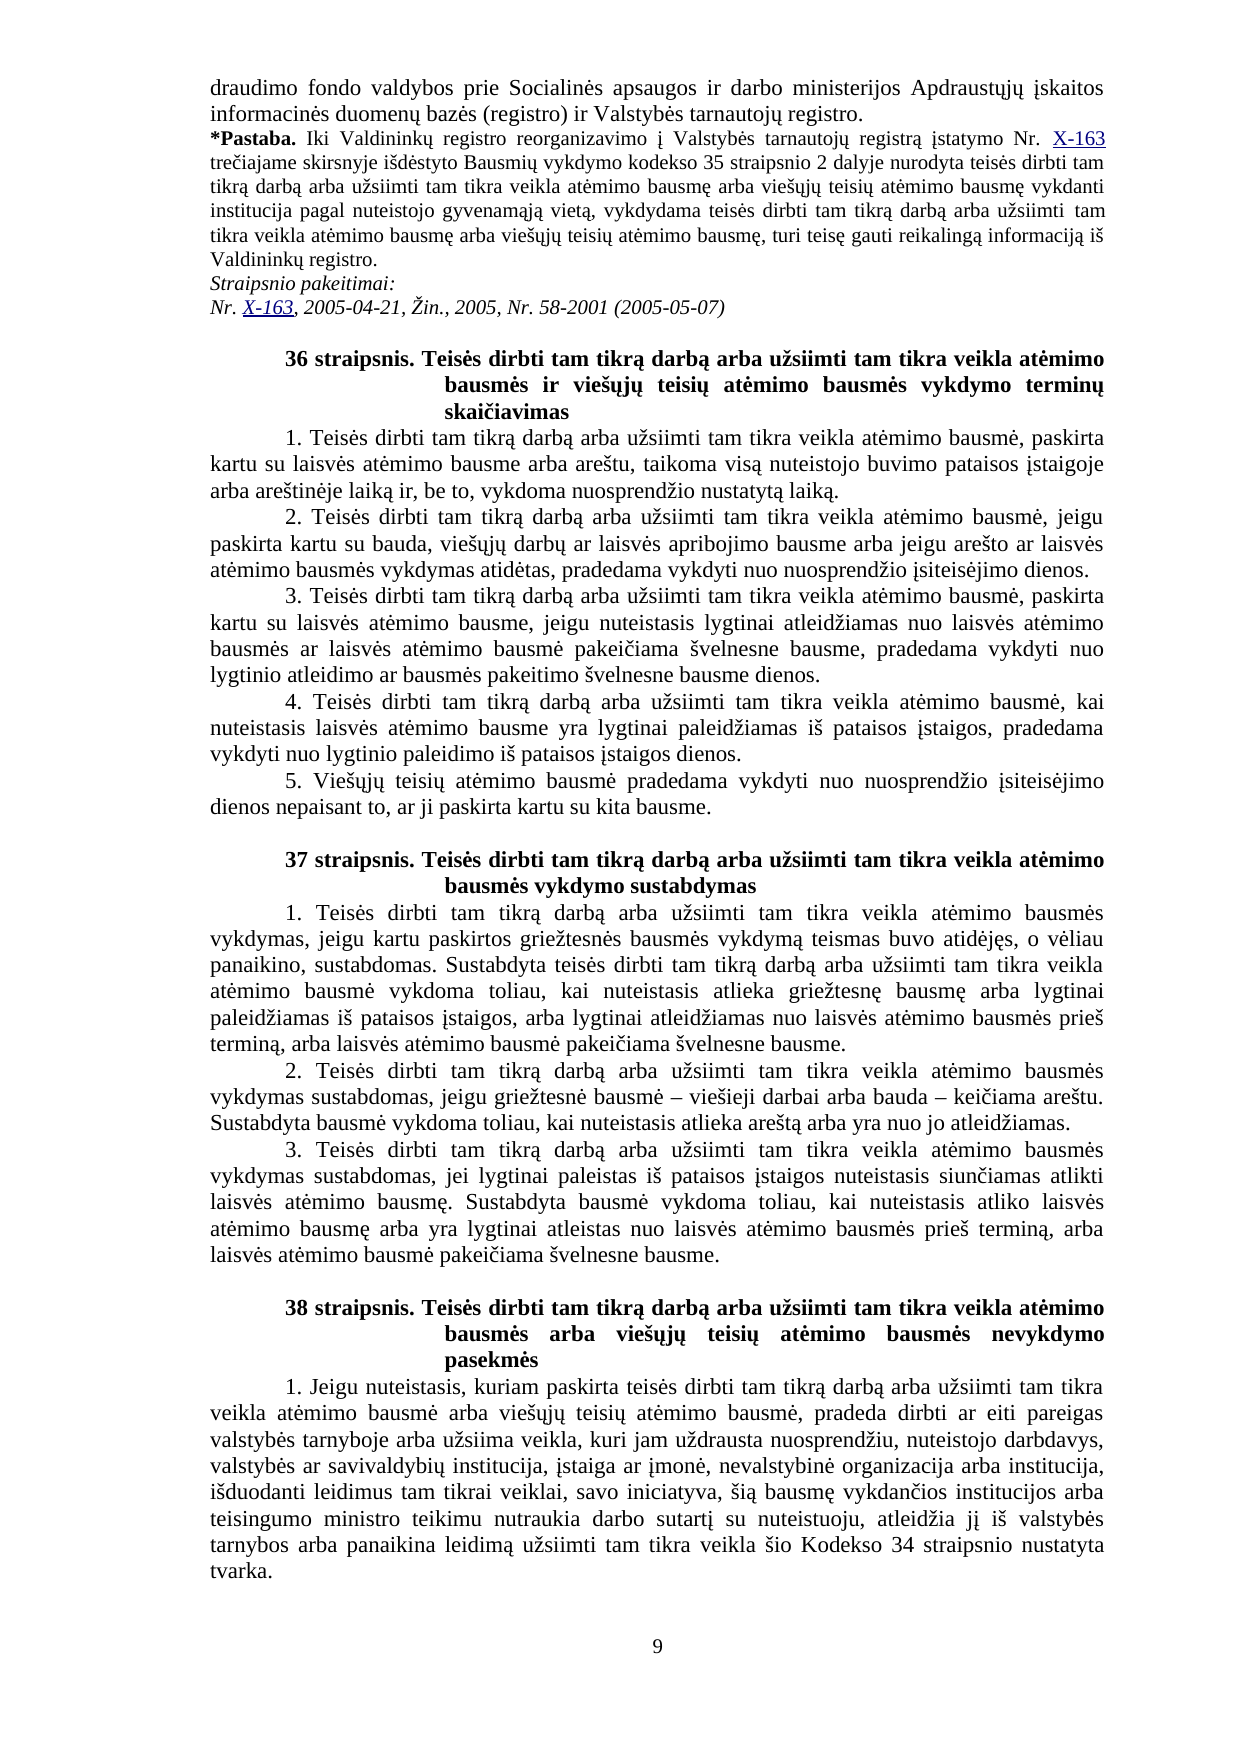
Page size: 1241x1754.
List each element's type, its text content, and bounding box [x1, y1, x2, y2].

text 3. Teisės dirbti tam tikrą darbą arba užsiimti tam tikra veikla atėmimo bausmės vykdymas sustabdomas, jei lygtinai paleistas iš pataisos įstaigos nuteistasis siunčiamas atlikti laisvės atėmimo bausmę. Sustabdyta bausmė vykdoma toliau, kai nuteistasis atliko laisvės atėmimo bausmę arba yra lygtinai atleistas nuo laisvės atėmimo bausmės prieš terminą, arba laisvės atėmimo bausmė pakeičiama švelnesne bausme. [210, 1136, 1106, 1267]
text 1. Jeigu nuteistasis, kuriam paskirta teisės dirbti tam tikrą darbą arba užsiimti tam tikra veikla atėmimo bausmė arba viešųjų teisių atėmimo bausmė, pradeda dirbti ar eiti pareigas valstybės tarnyboje arba užsiima veikla, kuri jam uždrausta nuosprendžiu, nuteistojo darbdavys, valstybės ar savivaldybių institucija, įstaiga ar įmonė, nevalstybinė organizacija arba institucija, išduodanti leidimus tam tikrai veiklai, savo iniciatyva, šią bausmę vykdančios institucijos arba teisingumo ministro teikimu nutraukia darbo sutartį su nuteistuoju, atleidžia jį iš valstybės tarnybos arba panaikina leidimą užsiimti tam tikra veikla šio Kodekso 34 straipsnio nustatyta tvarka. [210, 1373, 1106, 1584]
text 1. Teisės dirbti tam tikrą darbą arba užsiimti tam tikra veikla atėmimo bausmė, paskirta kartu su laisvės atėmimo bausme arba areštu, taikoma visą nuteistojo buvimo pataisos įstaigoje arba areštinėje laiką ir, be to, vykdoma nuosprendžio nustatytą laiką. [210, 424, 1106, 503]
text 2. Teisės dirbti tam tikrą darbą arba užsiimti tam tikra veikla atėmimo bausmė, jeigu paskirta kartu su bauda, viešųjų darbų ar laisvės apribojimo bausme arba jeigu arešto ar laisvės atėmimo bausmės vykdymas atidėtas, pradedama vykdyti nuo nuosprendžio įsiteisėjimo dienos. [210, 503, 1106, 582]
text 3. Teisės dirbti tam tikrą darbą arba užsiimti tam tikra veikla atėmimo bausmė, paskirta kartu su laisvės atėmimo bausme, jeigu nuteistasis lygtinai atleidžiamas nuo laisvės atėmimo bausmės ar laisvės atėmimo bausmė pakeičiama švelnesne bausme, pradedama vykdyti nuo lygtinio atleidimo ar bausmės pakeitimo švelnesne bausme dienos. [210, 582, 1106, 688]
text 5. Viešųjų teisių atėmimo bausmė pradedama vykdyti nuo nuosprendžio įsiteisėjimo dienos nepaisant to, ar ji paskirta kartu su kita bausme. [210, 767, 1106, 819]
text 2. Teisės dirbti tam tikrą darbą arba užsiimti tam tikra veikla atėmimo bausmės vykdymas sustabdomas, jeigu griežtesnė bausmė – viešieji darbai arba bauda – keičiama areštu. Sustabdyta bausmė vykdoma toliau, kai nuteistasis atlieka areštą arba yra nuo jo atleidžiamas. [210, 1057, 1106, 1136]
text Straipsnio pakeitimai: [210, 271, 1106, 295]
text 4. Teisės dirbti tam tikrą darbą arba užsiimti tam tikra veikla atėmimo bausmė, kai nuteistasis laisvės atėmimo bausme yra lygtinai paleidžiamas iš pataisos įstaigos, pradedama vykdyti nuo lygtinio paleidimo iš pataisos įstaigos dienos. [210, 688, 1106, 767]
text *Pastaba. Iki Valdininkų registro reorganizavimo į Valstybės tarnautojų registrą įstatymo Nr. X-163 trečiajame skirsnyje išdėstyto Bausmių vykdymo kodekso 35 straipsnio 2 dalyje nurodyta teisės dirbti tam tikrą darbą arba užsiimti tam tikra veikla atėmimo bausmę arba viešųjų teisių atėmimo bausmę vykdanti institucija pagal nuteistojo gyvenamąją vietą, vykdydama teisės dirbti tam tikrą darbą arba užsiimti tam tikra veikla atėmimo bausmę arba viešųjų teisių atėmimo bausmę, turi teisę gauti reikalingą informaciją iš Valdininkų registro. [210, 126, 1106, 271]
text 38 straipsnis. Teisės dirbti tam tikrą darbą arba užsiimti tam tikra veikla atėmimo bausmės arba viešųjų teisių atėmimo bausmės nevykdymo pasekmės [285, 1294, 1106, 1373]
text Nr. X-163, 2005-04-21, Žin., 2005, Nr. 58-2001 (2005-05-07) [210, 295, 1106, 319]
text 36 straipsnis. Teisės dirbti tam tikrą darbą arba užsiimti tam tikra veikla atėmimo bausmės ir viešųjų teisių atėmimo bausmės vykdymo terminų skaičiavimas [285, 345, 1106, 424]
text 1. Teisės dirbti tam tikrą darbą arba užsiimti tam tikra veikla atėmimo bausmės vykdymas, jeigu kartu paskirtos griežtesnės bausmės vykdymą teismas buvo atidėjęs, o vėliau panaikino, sustabdomas. Sustabdyta teisės dirbti tam tikrą darbą arba užsiimti tam tikra veikla atėmimo bausmė vykdoma toliau, kai nuteistasis atlieka griežtesnę bausmę arba lygtinai paleidžiamas iš pataisos įstaigos, arba lygtinai atleidžiamas nuo laisvės atėmimo bausmės prieš terminą, arba laisvės atėmimo bausmė pakeičiama švelnesne bausme. [210, 898, 1106, 1057]
text 37 straipsnis. Teisės dirbti tam tikrą darbą arba užsiimti tam tikra veikla atėmimo bausmės vykdymo sustabdymas [285, 846, 1106, 898]
text draudimo fondo valdybos prie Socialinės apsaugos ir darbo ministerijos Apdraustųjų įskaitos informacinės duomenų bazės (registro) ir Valstybės tarnautojų registro. [210, 73, 1106, 126]
